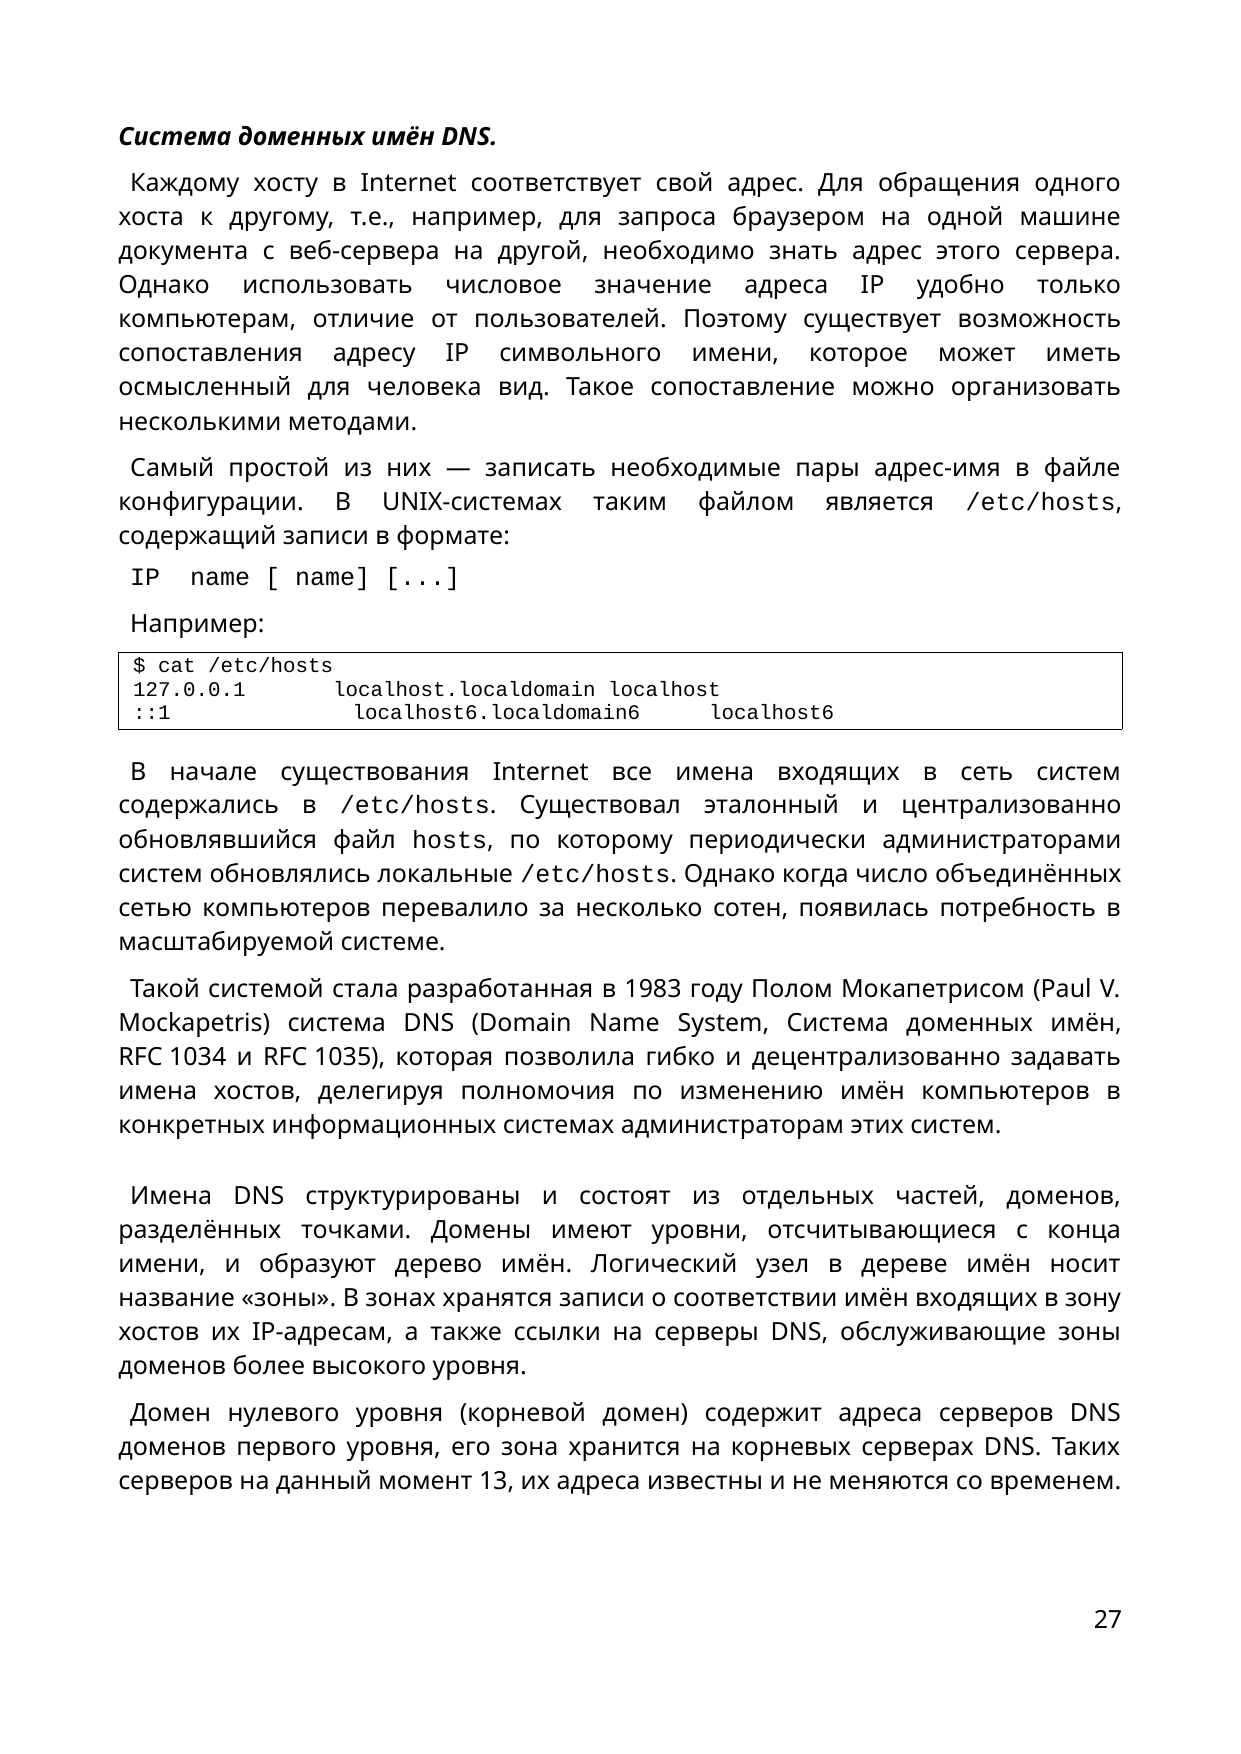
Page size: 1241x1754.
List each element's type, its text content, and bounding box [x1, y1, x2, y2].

text IP name [ name] [...] [118, 564, 1122, 593]
text 127.0.0.1 localhost.localdomain localhost [119, 676, 1122, 699]
text В начале существования Internet все имена входящих в сеть систем содержались в /etc/hosts. Существовал эталонный и централизованно обновлявшийся файл hosts, по которому периодически администраторами систем обновлялись локальные /etc/hosts. Однако когда число объединённых сетью компьютеров перевалило за несколько сотен, появилась потребность в масштабируемой системе. [118, 753, 1122, 958]
text ::1 localhost6.localdomain6 localhost6 [119, 699, 1122, 729]
text $ cat /etc/hosts [119, 653, 1122, 676]
text Самый простой из них — записать необходимые пары адрес-имя в файле конфигурации. В UNIX-системах таким файлом является /etc/hosts, содержащий записи в формате: [118, 450, 1122, 552]
text Такой системой стала разработанная в 1983 году Полом Мокапетрисом (Paul V. Mockapetris) система DNS (Domain Name System, Система доменных имён, RFC 1034 и RFC 1035), которая позволила гибко и децентрализованно задавать имена хостов, делегируя полномочия по изменению имён компьютеров в конкретных информационных системах администраторам этих систем. [118, 971, 1122, 1141]
text Домен нулевого уровня (корневой домен) содержит адреса серверов DNS доменов первого уровня, его зона хранится на корневых серверах DNS. Таких серверов на данный момент 13, их адреса известны и не меняются со временем. [118, 1394, 1122, 1496]
text Каждому хосту в Internet соответствует свой адрес. Для обращения одного хоста к другому, т.е., например, для запроса браузером на одной машине документа с веб-сервера на другой, необходимо знать адрес этого сервера. Однако использовать числовое значение адреса IP удобно только компьютерам, отличие от пользователей. Поэтому существует возможность сопоставления адресу IP символьного имени, которое может иметь осмысленный для человека вид. Такое сопоставление можно организовать несколькими методами. [118, 165, 1122, 437]
text Имена DNS структурированы и состоят из отдельных частей, доменов, разделённых точками. Домены имеют уровни, отсчитывающиеся с конца имени, и образуют дерево имён. Логический узел в дереве имён носит название «зоны». В зонах хранятся записи о соответствии имён входящих в зону хостов их IP-адресам, а также ссылки на серверы DNS, обслуживающие зоны доменов более высокого уровня. [118, 1177, 1122, 1382]
subtitle Система доменных имён DNS. [118, 118, 1122, 152]
text Например: [118, 605, 1122, 639]
